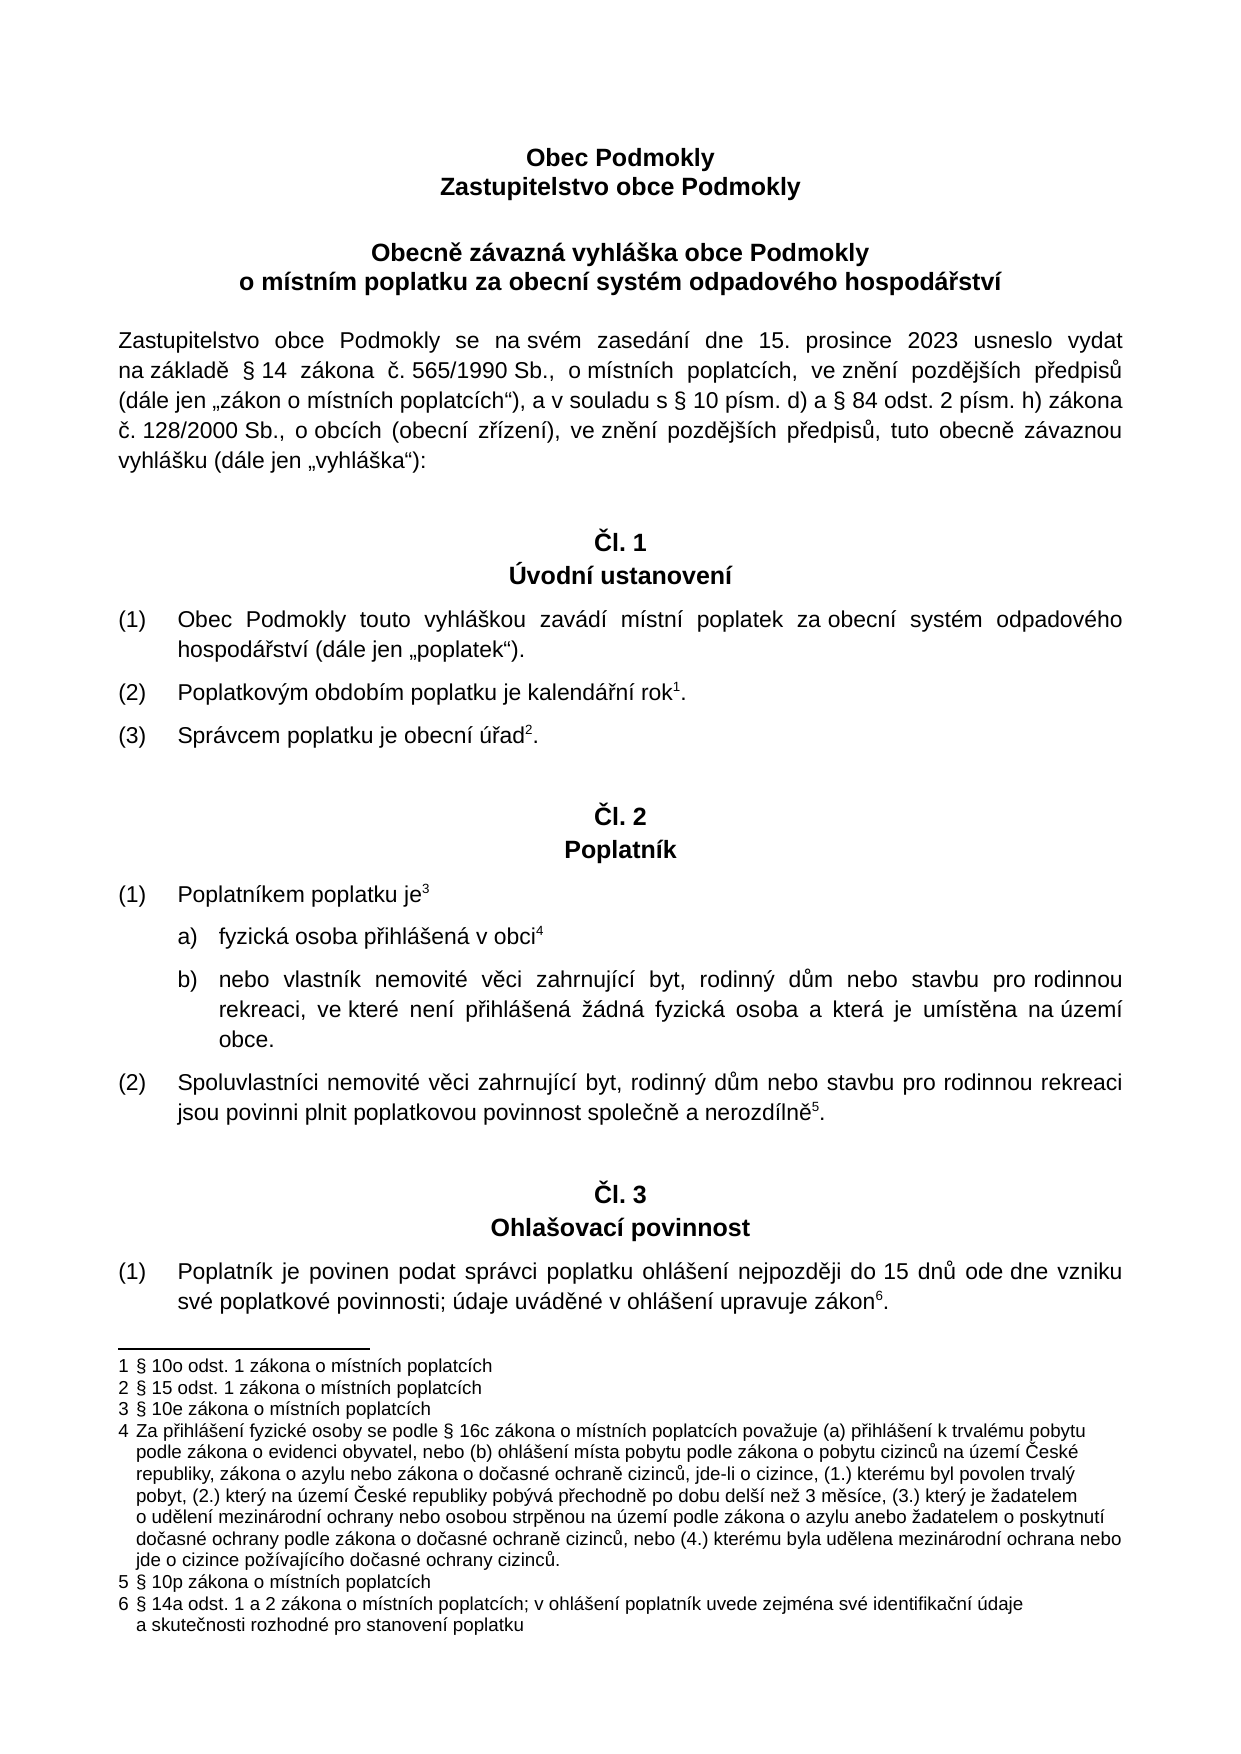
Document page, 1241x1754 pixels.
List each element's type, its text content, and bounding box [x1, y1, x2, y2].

list Poplatník je povinen podat správci poplatku ohlášení nejpozději do 15 dnů ode dne vzniku své poplatkové povinnosti; údaje uváděné v ohlášení upravuje zákon. [118, 1258, 1122, 1315]
text Zastupitelstvo obce Podmokly se na svém zasedání dne 15. prosince 2023 usneslo vydat na základě § 14 zákona č. 565/1990 Sb., o místních poplatcích, ve znění pozdějších předpisů (dále jen „zákon o místních poplatcích“), a v souladu s § 10 písm. d) a § 84 odst. 2 písm. h) zákona č. 128/2000 Sb., o obcích (obecní zřízení), ve znění pozdějších předpisů, tuto obecně závaznou vyhlášku (dále jen „vyhláška“): [118, 327, 1122, 474]
list Za přihlášení fyzické osoby se podle § 16c zákona o místních poplatcích považuje (a) přihlášení k trvalému pobytu podle zákona o evidenci obyvatel, nebo (b) ohlášení místa pobytu podle zákona o pobytu cizinců na území České republiky, zákona o azylu nebo zákona o dočasné ochraně cizinců, jde-li o cizince, (1.) kterému byl povolen trvalý pobyt, (2.) který na území České republiky pobývá přechodně po dobu delší než 3 měsíce, (3.) který je žadatelem o udělení mezinárodní ochrany nebo osobou strpěnou na území podle zákona o azylu anebo žadatelem o poskytnutí dočasné ochrany podle zákona o dočasné ochraně cizinců, nebo (4.) kterému byla udělena mezinárodní ochrana nebo jde o cizince požívajícího dočasné ochrany cizinců. [118, 1420, 1122, 1571]
subtitle Obecně závazná vyhláška obce Podmokly o místním poplatku za obecní systém odpadového hospodářství [118, 238, 1122, 295]
list § 10e zákona o místních poplatcích [118, 1398, 1122, 1420]
list nebo vlastník nemovité věci zahrnující byt, rodinný dům nebo stavbu pro rodinnou rekreaci, ve které není přihlášená žádná fyzická osoba a která je umístěna na území obce. [177, 966, 1122, 1053]
list Obec Podmokly touto vyhláškou zavádí místní poplatek za obecní systém odpadového hospodářství (dále jen „poplatek“). [118, 606, 1122, 663]
list § 10o odst. 1 zákona o místních poplatcích [118, 1355, 1122, 1377]
list § 14a odst. 1 a 2 zákona o místních poplatcích; v ohlášení poplatník uvede zejména své identifikační údaje a skutečnosti rozhodné pro stanovení poplatku [118, 1592, 1122, 1635]
list Spoluvlastníci nemovité věci zahrnující byt, rodinný dům nebo stavbu pro rodinnou rekreaci jsou povinni plnit poplatkovou povinnost společně a nerozdílně. [118, 1069, 1122, 1126]
subtitle Čl. 2 Poplatník [118, 802, 1122, 864]
list § 15 odst. 1 zákona o místních poplatcích [118, 1377, 1122, 1398]
list Poplatkovým obdobím poplatku je kalendářní rok. [118, 679, 1122, 706]
list Správcem poplatku je obecní úřad. [118, 722, 1122, 748]
list Poplatníkem poplatku je [118, 881, 1122, 907]
list § 10p zákona o místních poplatcích [118, 1571, 1122, 1592]
list fyzická osoba přihlášená v obci [177, 923, 1122, 950]
title Obec Podmokly Zastupitelstvo obce Podmokly [118, 143, 1122, 201]
subtitle Čl. 3 Ohlašovací povinnost [118, 1179, 1122, 1241]
subtitle Čl. 1 Úvodní ustanovení [118, 528, 1122, 589]
